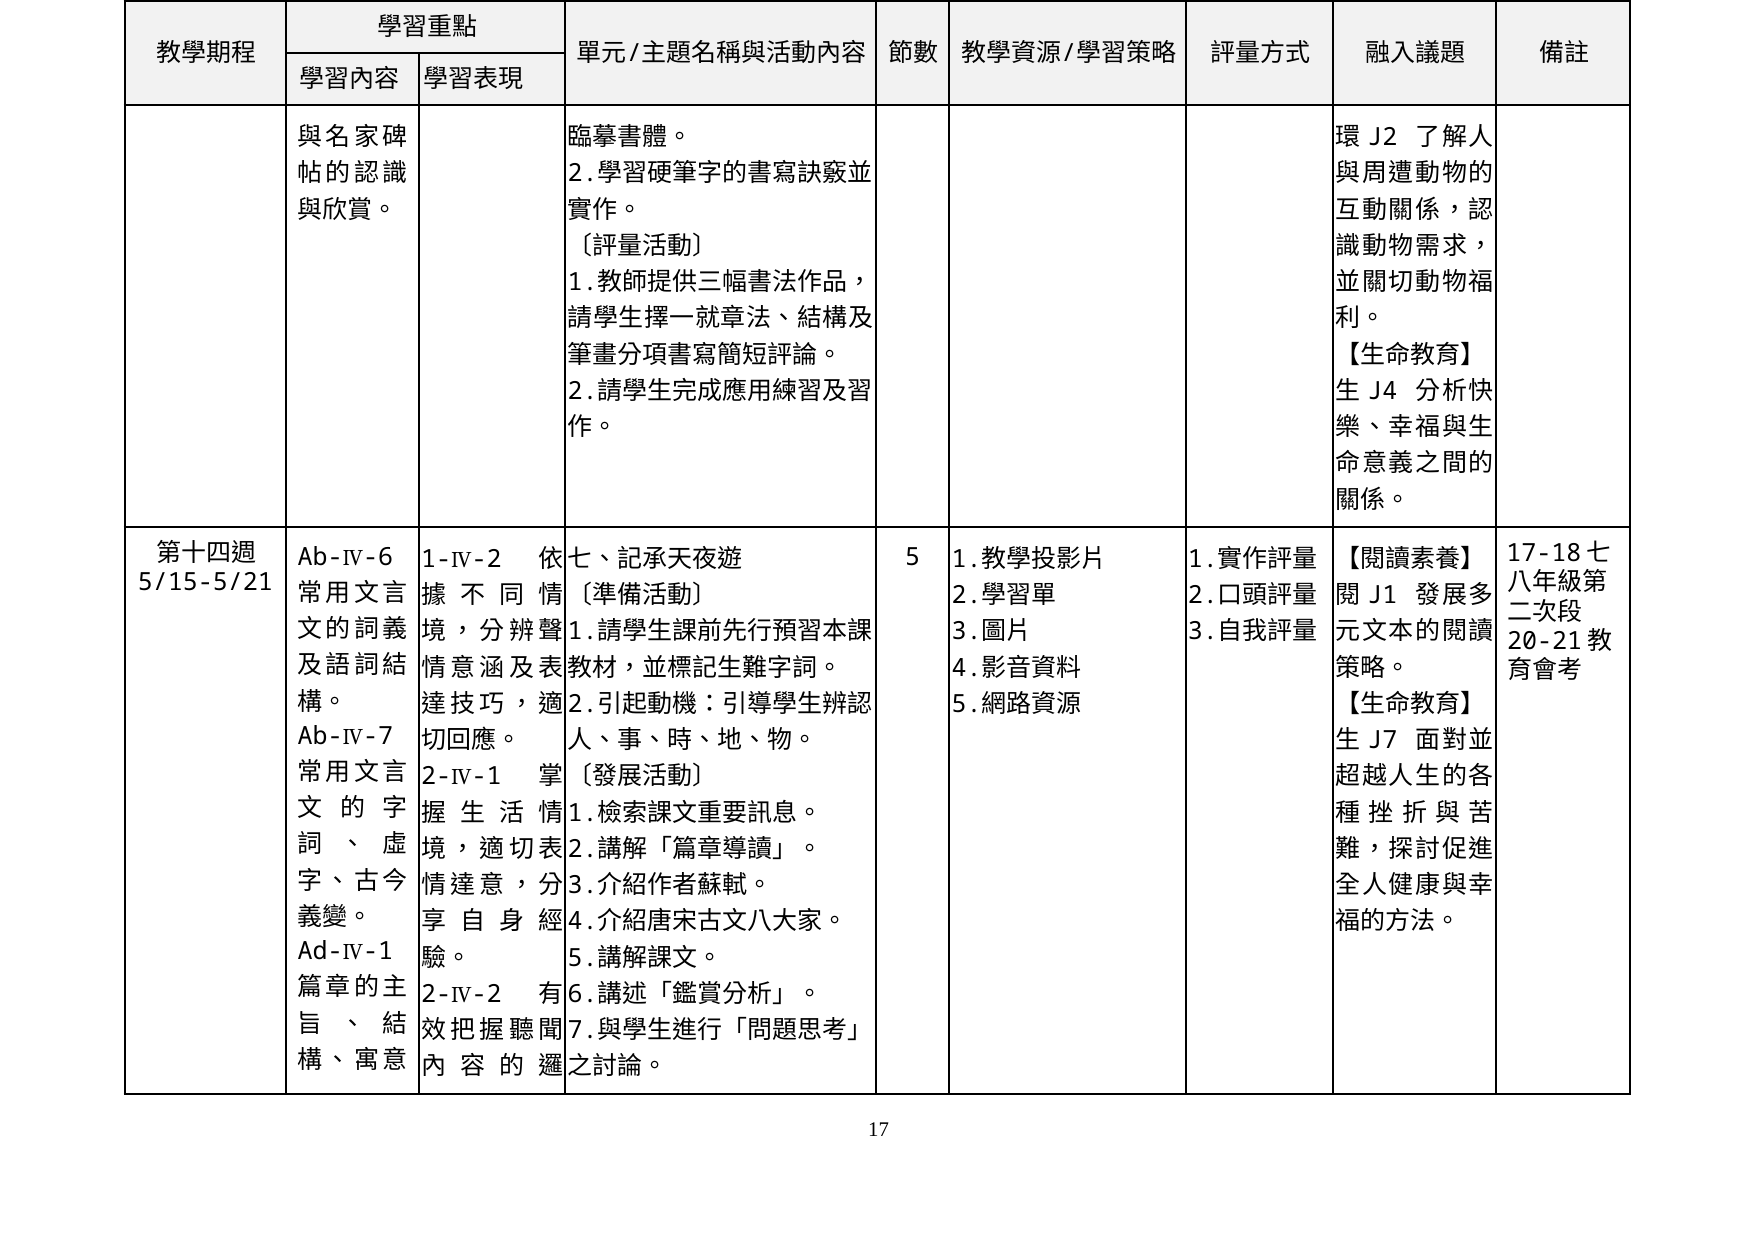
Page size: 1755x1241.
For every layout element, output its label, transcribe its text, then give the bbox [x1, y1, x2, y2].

table_header 教學資源/學習策略 [950, 2, 1185, 104]
table_header 單元/主題名稱與活動內容 [566, 2, 875, 104]
table_cell 與名家碑帖的認識與欣賞。 [287, 106, 418, 526]
table_cell 環J2 了解人與周遭動物的互動關係，認識動物需求，並關切動物福利。 【生命教育】 生J4 分析快樂、幸福與生命意義之間的關係。 [1334, 106, 1495, 526]
table_cell [877, 106, 948, 526]
table_cell [126, 106, 285, 526]
table_cell 臨摹書體。 2.學習硬筆字的書寫訣竅並實作。 〔評量活動〕 1.教師提供三幅書法作品，請學生擇一就章法、結構及筆畫分項書寫簡短評論。 2.請學生完成應用練習及習作。 [566, 106, 875, 526]
table_cell 學習表現 [420, 54, 564, 104]
table_cell [1497, 106, 1629, 526]
table_cell Ab-Ⅳ-6 常用文言文的詞義及語詞結構。 Ab-Ⅳ-7 常用文言文的字詞、虛字、古今義變。 Ad-Ⅳ-1 篇章的主旨、結構、寓意 [287, 528, 418, 1092]
table_cell [420, 106, 564, 526]
table_header 備註 [1497, 2, 1629, 104]
table_cell 七、記承天夜遊 〔準備活動〕 1.請學生課前先行預習本課教材，並標記生難字詞。 2.引起動機：引導學生辨認人、事、時、地、物。 〔發展活動〕 1.檢索課文重要訊息。 2.講解「篇章導讀」。 3.介紹作者蘇軾。 4.介紹唐宋古文八大家。 5.講解課文。 6.講述「鑑賞分析」。 7.與學生進行「問題思考」之討論。 [566, 528, 875, 1092]
table_cell 學習內容 [287, 54, 418, 104]
table_header 教學期程 [126, 2, 285, 104]
table_header 融入議題 [1334, 2, 1495, 104]
table_header 評量方式 [1187, 2, 1332, 104]
table_header 節數 [877, 2, 948, 104]
table_cell 5 [877, 528, 948, 1092]
table_cell 1-Ⅳ-2 依據不同情境，分辨聲情意涵及表達技巧，適切回應。 2-Ⅳ-1 掌握生活情境，適切表情達意，分享自身經驗。 2-Ⅳ-2 有效把握聽聞內容的邏 [420, 528, 564, 1092]
table_cell 1.實作評量 2.口頭評量 3.自我評量 [1187, 528, 1332, 1092]
table_cell [950, 106, 1185, 526]
table_header 學習重點 [287, 2, 564, 52]
table_cell 1.教學投影片 2.學習單 3.圖片 4.影音資料 5.網路資源 [950, 528, 1185, 1092]
table_cell 第十四週5/15-5/21 [126, 528, 285, 1092]
table_cell [1187, 106, 1332, 526]
table_cell 17-18七八年級第二次段20-21教育會考 [1497, 528, 1629, 1092]
table_cell 【閱讀素養】 閱J1 發展多元文本的閱讀策略。 【生命教育】 生J7 面對並超越人生的各種挫折與苦難，探討促進全人健康與幸福的方法。 [1334, 528, 1495, 1092]
